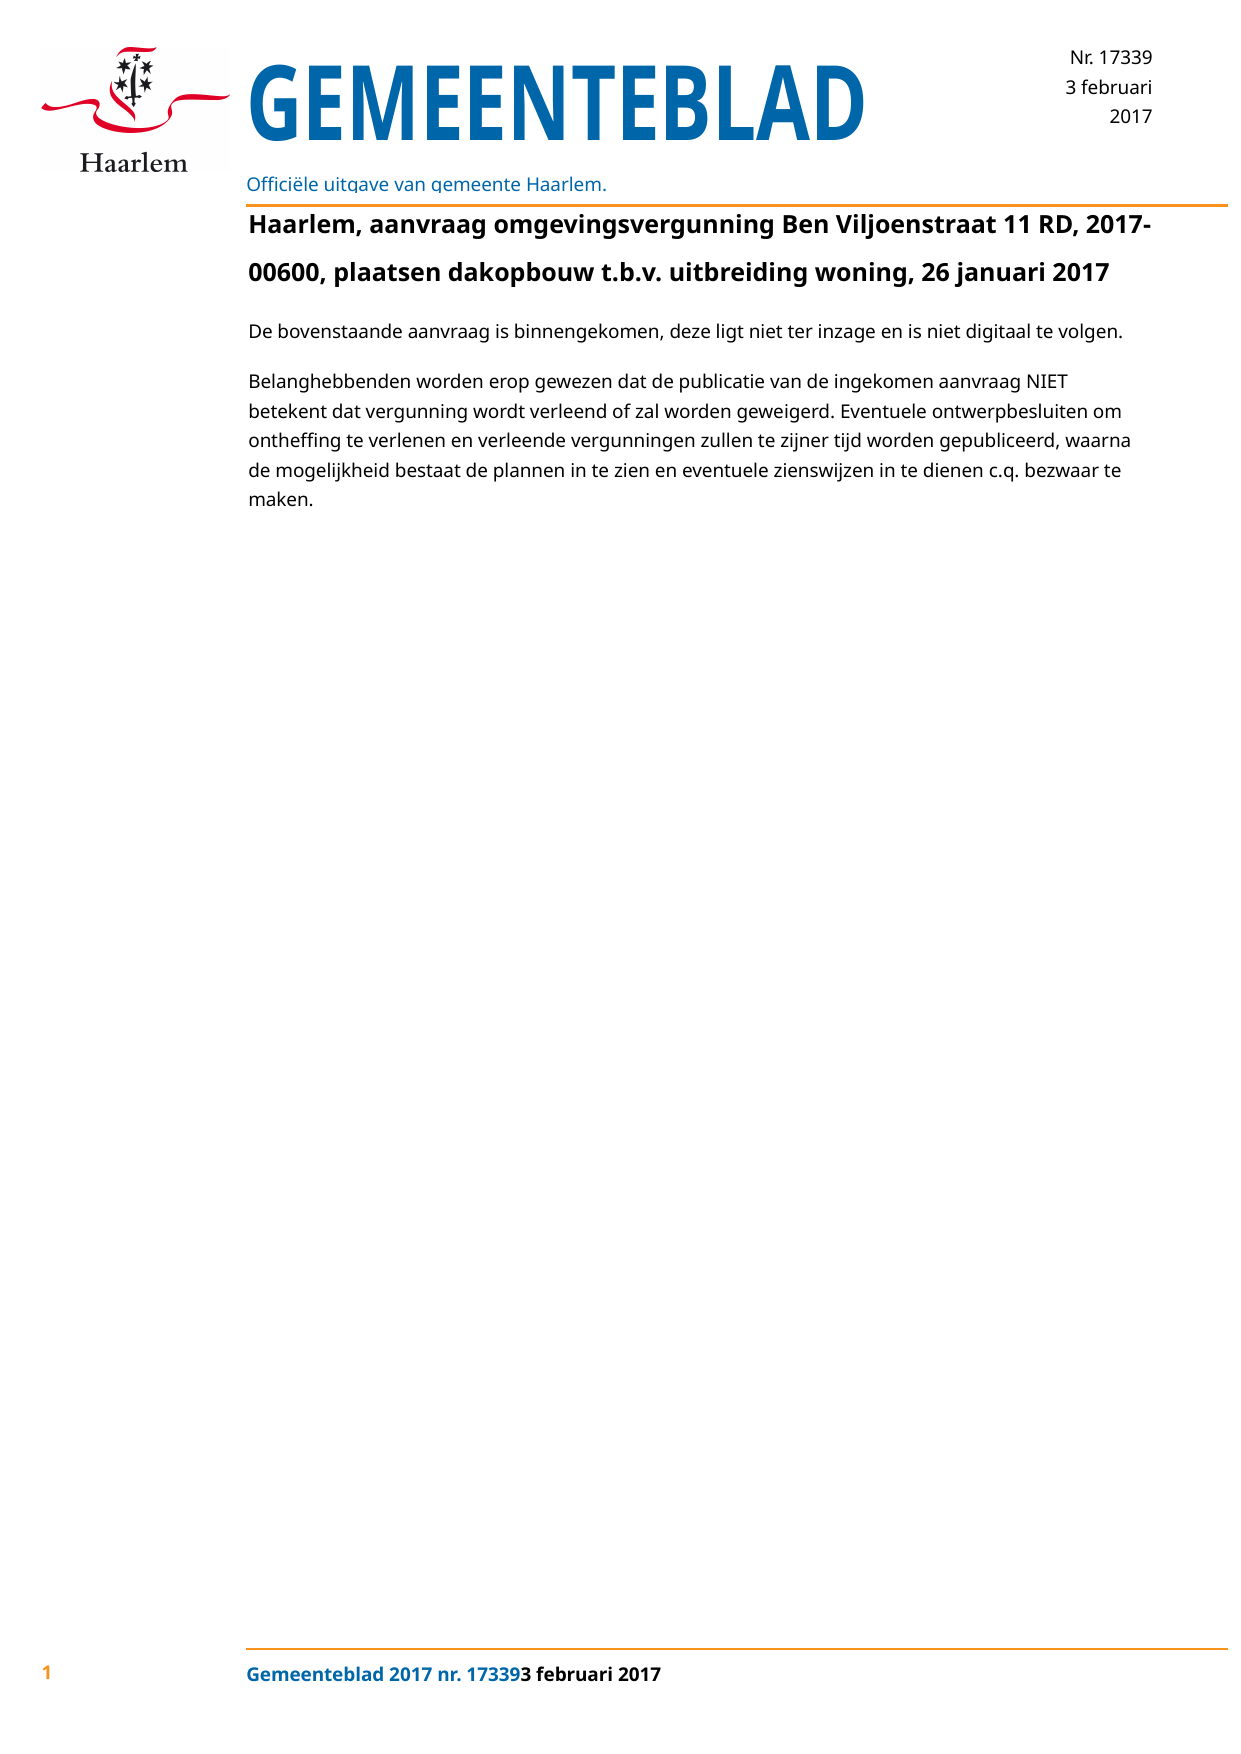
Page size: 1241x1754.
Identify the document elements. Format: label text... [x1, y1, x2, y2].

text Haarlem, aanvraag omgevingsvergunning Ben Viljoenstraat 11 RD, 2017-00600, plaatsen dakopbouw t.b.v. uitbreiding woning, 26 januari 2017 [248, 207, 1152, 288]
text De bovenstaande aanvraag is binnengekomen, deze ligt niet ter inzage en is niet digitaal te volgen. [248, 318, 1152, 344]
text Belanghebbenden worden erop gewezen dat de publicatie van de ingekomen aanvraag NIET betekent dat vergunning wordt verleend of zal worden geweigerd. Eventuele ontwerpbesluiten om ontheffing te verlenen en verleende vergunningen zullen te zijner tijd worden gepubliceerd, waarna de mogelijkheid bestaat de plannen in te zien en eventuele zienswijzen in te dienen c.q. bezwaar te maken. [248, 368, 1152, 512]
picture [41, 47, 231, 172]
